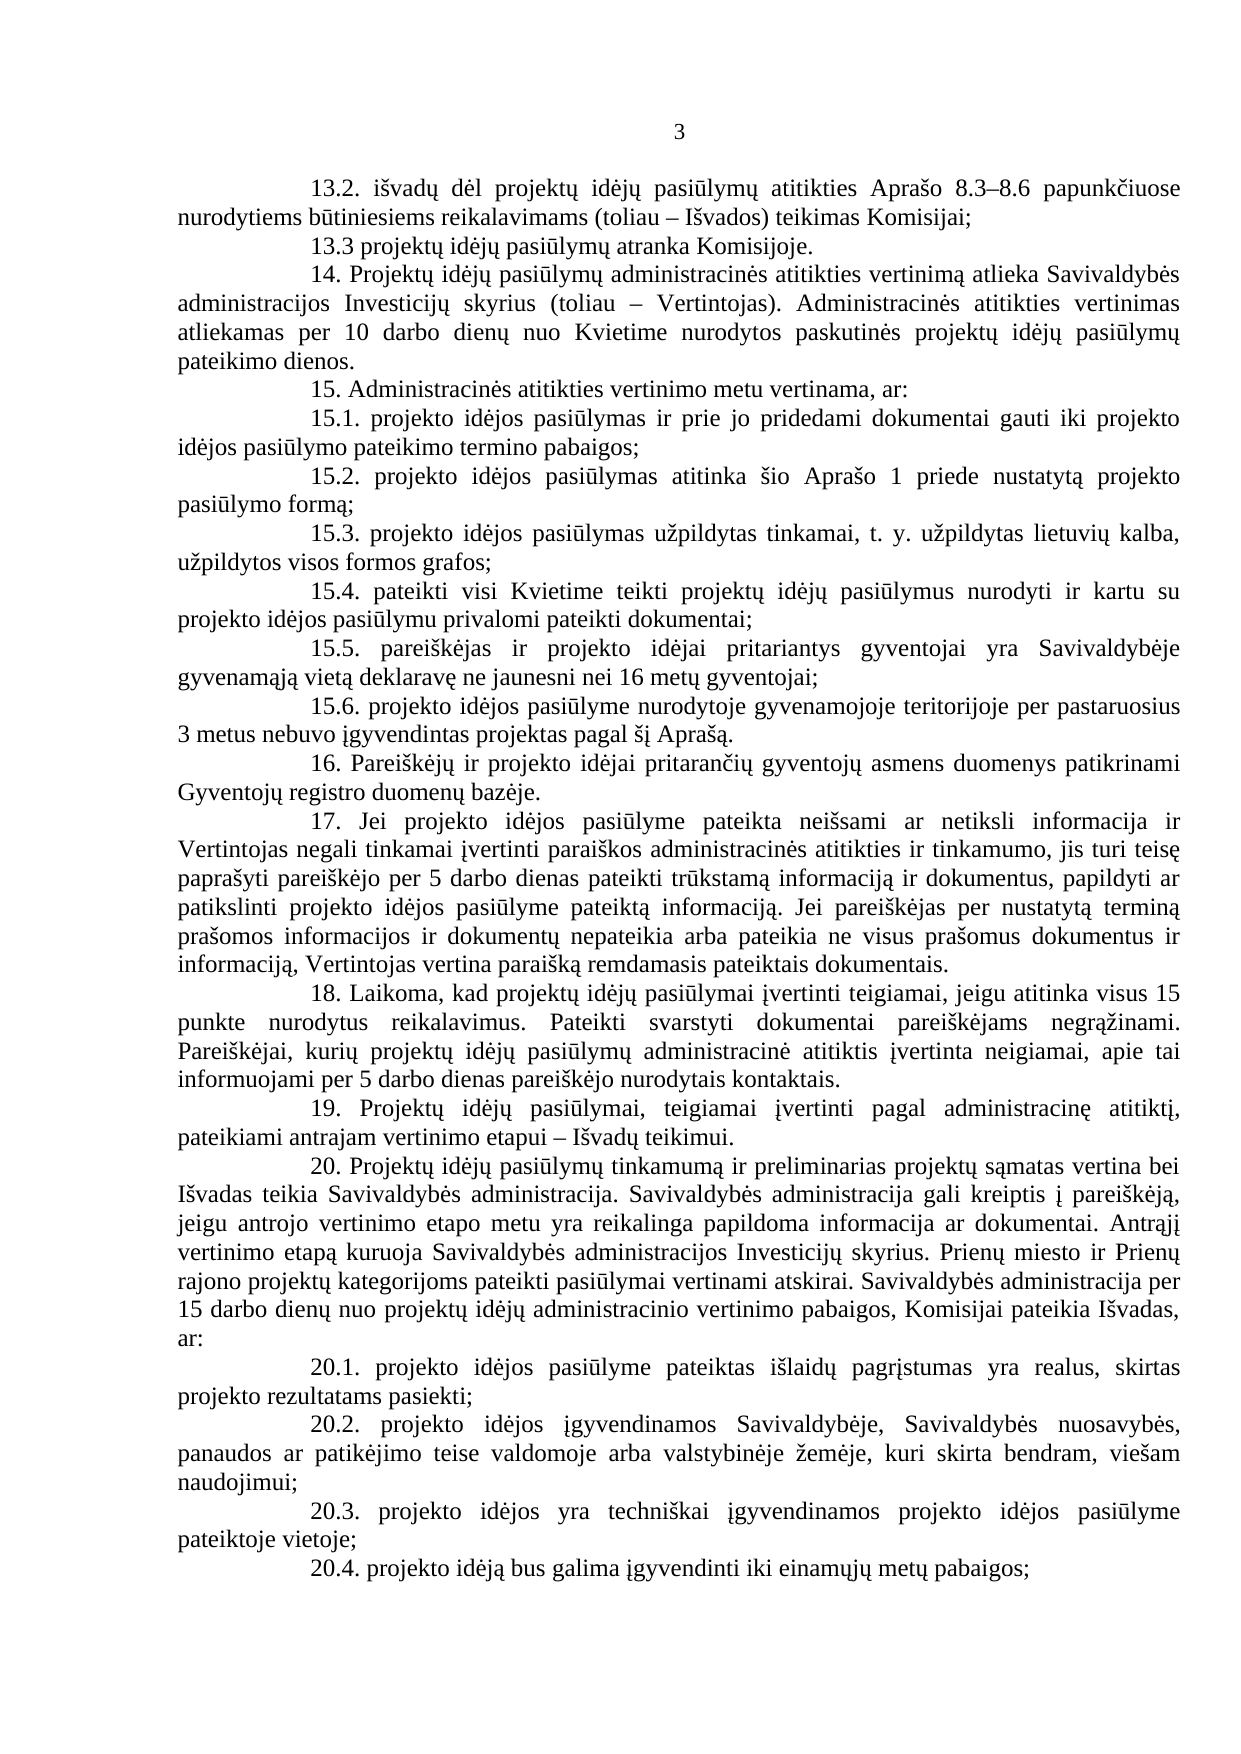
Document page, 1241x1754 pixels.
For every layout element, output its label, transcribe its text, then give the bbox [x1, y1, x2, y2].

text 16. Pareiškėjų ir projekto idėjai pritarančių gyventojų asmens duomenys patikrinami Gyventojų registro duomenų bazėje. [177, 748, 1181, 806]
text 14. Projektų idėjų pasiūlymų administracinės atitikties vertinimą atlieka Savivaldybės administracijos Investicijų skyrius (toliau – Vertintojas). Administracinės atitikties vertinimas atliekamas per 10 darbo dienų nuo Kvietime nurodytos paskutinės projektų idėjų pasiūlymų pateikimo dienos. [177, 259, 1181, 374]
text 20.2. projekto idėjos įgyvendinamos Savivaldybėje, Savivaldybės nuosavybės, panaudos ar patikėjimo teise valdomoje arba valstybinėje žemėje, kuri skirta bendram, viešam naudojimui; [177, 1409, 1181, 1496]
text 15.4. pateikti visi Kvietime teikti projektų idėjų pasiūlymus nurodyti ir kartu su projekto idėjos pasiūlymu privalomi pateikti dokumentai; [177, 576, 1181, 633]
text 15.2. projekto idėjos pasiūlymas atitinka šio Aprašo 1 priede nustatytą projekto pasiūlymo formą; [177, 461, 1181, 518]
text 15.1. projekto idėjos pasiūlymas ir prie jo pridedami dokumentai gauti iki projekto idėjos pasiūlymo pateikimo termino pabaigos; [177, 403, 1181, 461]
text 18. Laikoma, kad projektų idėjų pasiūlymai įvertinti teigiamai, jeigu atitinka visus 15 punkte nurodytus reikalavimus. Pateikti svarstyti dokumentai pareiškėjams negrąžinami. Pareiškėjai, kurių projektų idėjų pasiūlymų administracinė atitiktis įvertinta neigiamai, apie tai informuojami per 5 darbo dienas pareiškėjo nurodytais kontaktais. [177, 978, 1181, 1093]
text 13.2. išvadų dėl projektų idėjų pasiūlymų atitikties Aprašo 8.3–8.6 papunkčiuose nurodytiems būtiniesiems reikalavimams (toliau – Išvados) teikimas Komisijai; [177, 173, 1181, 231]
text 20.3. projekto idėjos yra techniškai įgyvendinamos projekto idėjos pasiūlyme pateiktoje vietoje; [177, 1496, 1181, 1553]
text 20.1. projekto idėjos pasiūlyme pateiktas išlaidų pagrįstumas yra realus, skirtas projekto rezultatams pasiekti; [177, 1352, 1181, 1409]
text 15. Administracinės atitikties vertinimo metu vertinama, ar: [177, 374, 1181, 403]
text 20.4. projekto idėją bus galima įgyvendinti iki einamųjų metų pabaigos; [177, 1553, 1181, 1582]
text 17. Jei projekto idėjos pasiūlyme pateikta neišsami ar netiksli informacija ir Vertintojas negali tinkamai įvertinti paraiškos administracinės atitikties ir tinkamumo, jis turi teisę paprašyti pareiškėjo per 5 darbo dienas pateikti trūkstamą informaciją ir dokumentus, papildyti ar patikslinti projekto idėjos pasiūlyme pateiktą informaciją. Jei pareiškėjas per nustatytą terminą prašomos informacijos ir dokumentų nepateikia arba pateikia ne visus prašomus dokumentus ir informaciją, Vertintojas vertina paraišką remdamasis pateiktais dokumentais. [177, 806, 1181, 978]
text 15.5. pareiškėjas ir projekto idėjai pritariantys gyventojai yra Savivaldybėje gyvenamąją vietą deklaravę ne jaunesni nei 16 metų gyventojai; [177, 633, 1181, 691]
text 15.6. projekto idėjos pasiūlyme nurodytoje gyvenamojoje teritorijoje per pastaruosius 3 metus nebuvo įgyvendintas projektas pagal šį Aprašą. [177, 691, 1181, 748]
text 20. Projektų idėjų pasiūlymų tinkamumą ir preliminarias projektų sąmatas vertina bei Išvadas teikia Savivaldybės administracija. Savivaldybės administracija gali kreiptis į pareiškėją, jeigu antrojo vertinimo etapo metu yra reikalinga papildoma informacija ar dokumentai. Antrąjį vertinimo etapą kuruoja Savivaldybės administracijos Investicijų skyrius. Prienų miesto ir Prienų rajono projektų kategorijoms pateikti pasiūlymai vertinami atskirai. Savivaldybės administracija per 15 darbo dienų nuo projektų idėjų administracinio vertinimo pabaigos, Komisijai pateikia Išvadas, ar: [177, 1151, 1181, 1352]
text 15.3. projekto idėjos pasiūlymas užpildytas tinkamai, t. y. užpildytas lietuvių kalba, užpildytos visos formos grafos; [177, 518, 1181, 576]
text 19. Projektų idėjų pasiūlymai, teigiamai įvertinti pagal administracinę atitiktį, pateikiami antrajam vertinimo etapui – Išvadų teikimui. [177, 1093, 1181, 1151]
text 13.3 projektų idėjų pasiūlymų atranka Komisijoje. [177, 231, 1181, 259]
